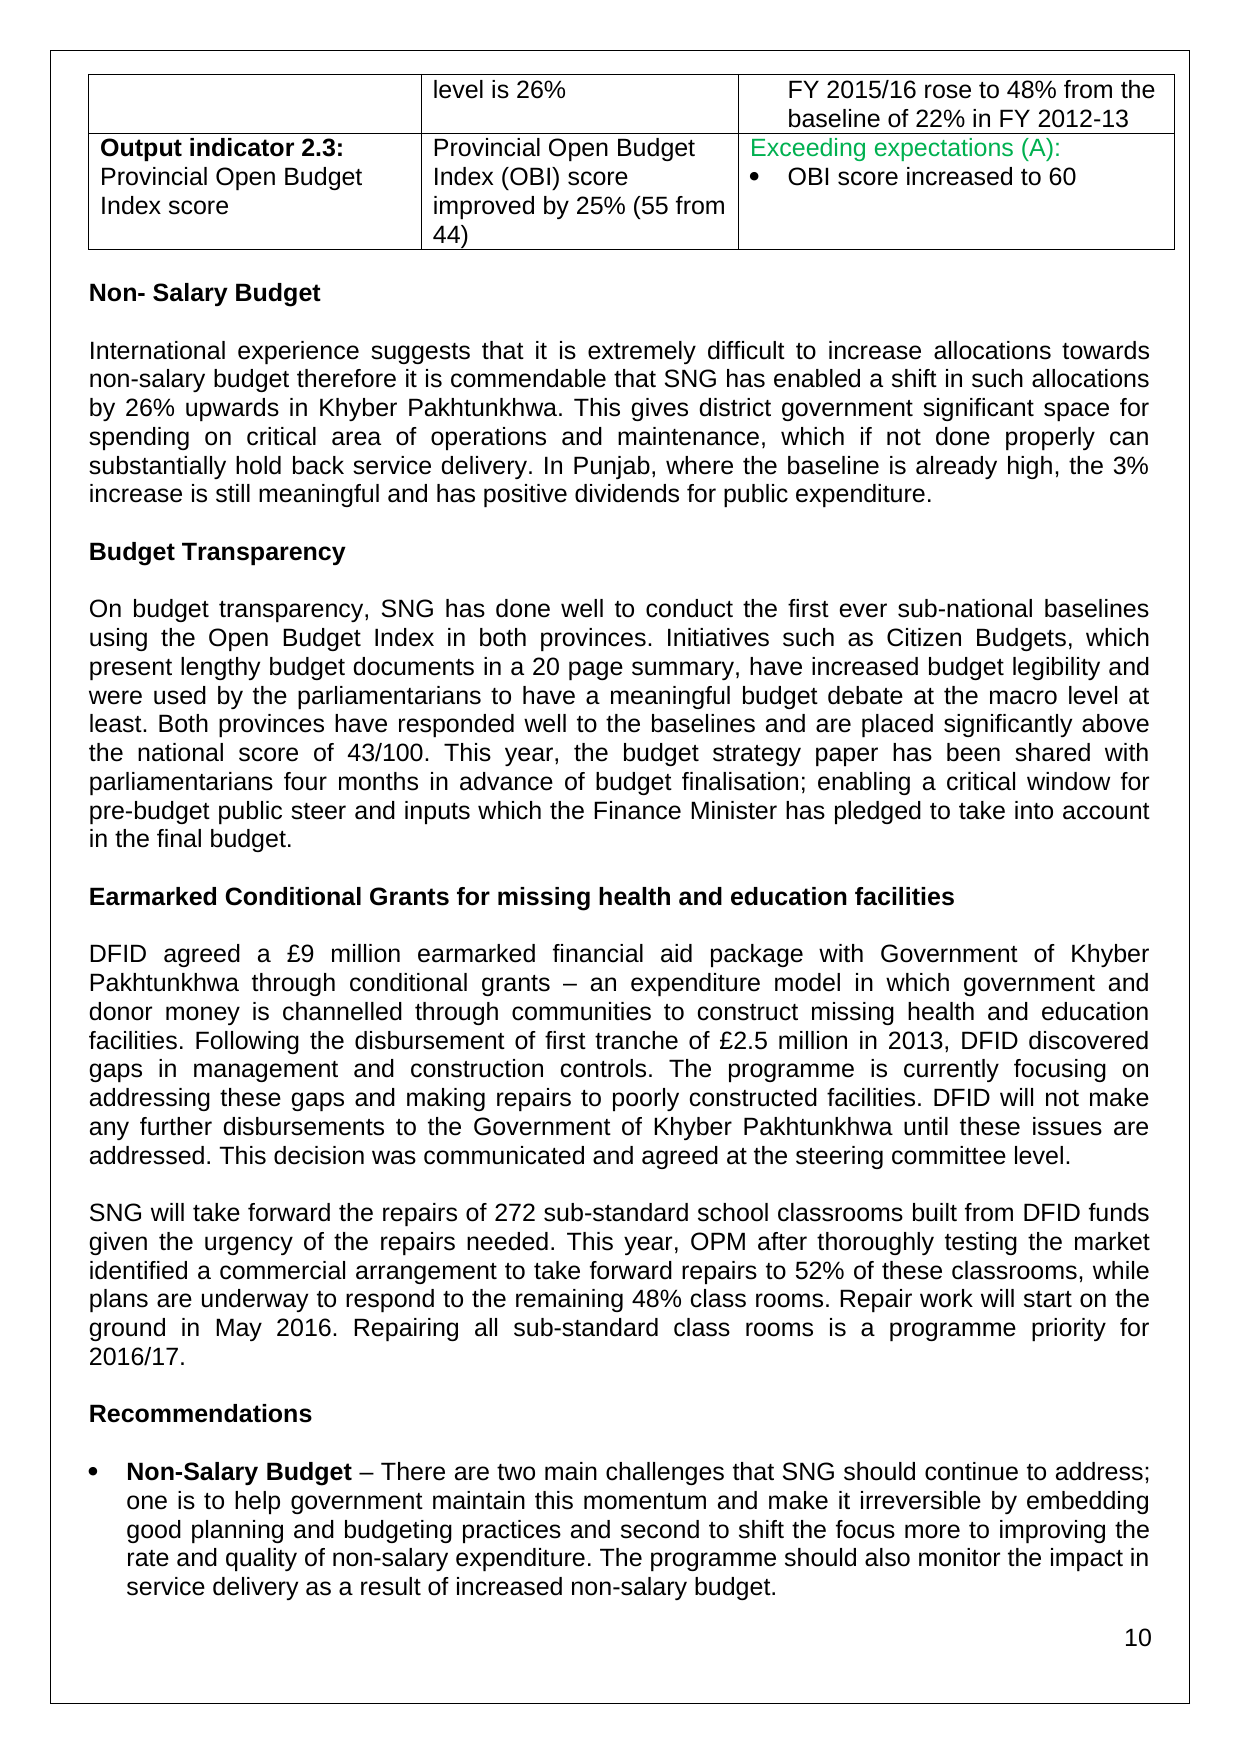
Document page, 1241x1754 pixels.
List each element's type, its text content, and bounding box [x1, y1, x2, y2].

text Recommendations [89, 1399, 1152, 1428]
text SNG will take forward the repairs of 272 sub-standard school classrooms built from DFID funds given the urgency of the repairs needed. This year, OPM after thoroughly testing the market identified a commercial arrangement to take forward repairs to 52% of these classrooms, while plans are underway to respond to the remaining 48% class rooms. Repair work will start on the ground in May 2016. Repairing all sub-standard class rooms is a programme priority for 2016/17. [89, 1198, 1152, 1371]
list Non-Salary Budget – There are two main challenges that SNG should continue to address; one is to help government maintain this momentum and make it irreversible by embedding good planning and budgeting practices and second to shift the focus more to improving the rate and quality of non-salary expenditure. The programme should also monitor the impact in service delivery as a result of increased non-salary budget. [89, 1457, 1152, 1601]
table_cell FY 2015/16 rose to 48% from the baseline of 22% in FY 2012-13 [739, 75, 1174, 132]
text Budget Transparency [89, 537, 1152, 566]
table_cell Exceeding expectations (A): OBI score increased to 60 [739, 134, 1174, 248]
text DFID agreed a £9 million earmarked financial aid package with Government of Khyber Pakhtunkhwa through conditional grants – an expenditure model in which government and donor money is channelled through communities to construct missing health and education facilities. Following the disbursement of first tranche of £2.5 million in 2013, DFID discovered gaps in management and construction controls. The programme is currently focusing on addressing these gaps and making repairs to poorly constructed facilities. DFID will not make any further disbursements to the Government of Khyber Pakhtunkhwa until these issues are addressed. This decision was communicated and agreed at the steering committee level. [89, 939, 1152, 1169]
text Non- Salary Budget [89, 278, 1152, 307]
table_cell level is 26% [422, 75, 738, 132]
text Earmarked Conditional Grants for missing health and education facilities [89, 882, 1152, 911]
table_cell Output indicator 2.3: Provincial Open Budget Index score [89, 134, 421, 248]
text On budget transparency, SNG has done well to conduct the first ever sub-national baselines using the Open Budget Index in both provinces. Initiatives such as Citizen Budgets, which present lengthy budget documents in a 20 page summary, have increased budget legibility and were used by the parliamentarians to have a meaningful budget debate at the macro level at least. Both provinces have responded well to the baselines and are placed significantly above the national score of 43/100. This year, the budget strategy paper has been shared with parliamentarians four months in advance of budget finalisation; enabling a critical window for pre-budget public steer and inputs which the Finance Minister has pledged to take into account in the final budget. [89, 594, 1152, 853]
table_cell Provincial Open Budget Index (OBI) score improved by 25% (55 from 44) [422, 134, 738, 248]
table_cell [89, 75, 421, 132]
text International experience suggests that it is extremely difficult to increase allocations towards non-salary budget therefore it is commendable that SNG has enabled a shift in such allocations by 26% upwards in Khyber Pakhtunkhwa. This gives district government significant space for spending on critical area of operations and maintenance, which if not done properly can substantially hold back service delivery. In Punjab, where the baseline is already high, the 3% increase is still meaningful and has positive dividends for public expenditure. [89, 336, 1152, 508]
